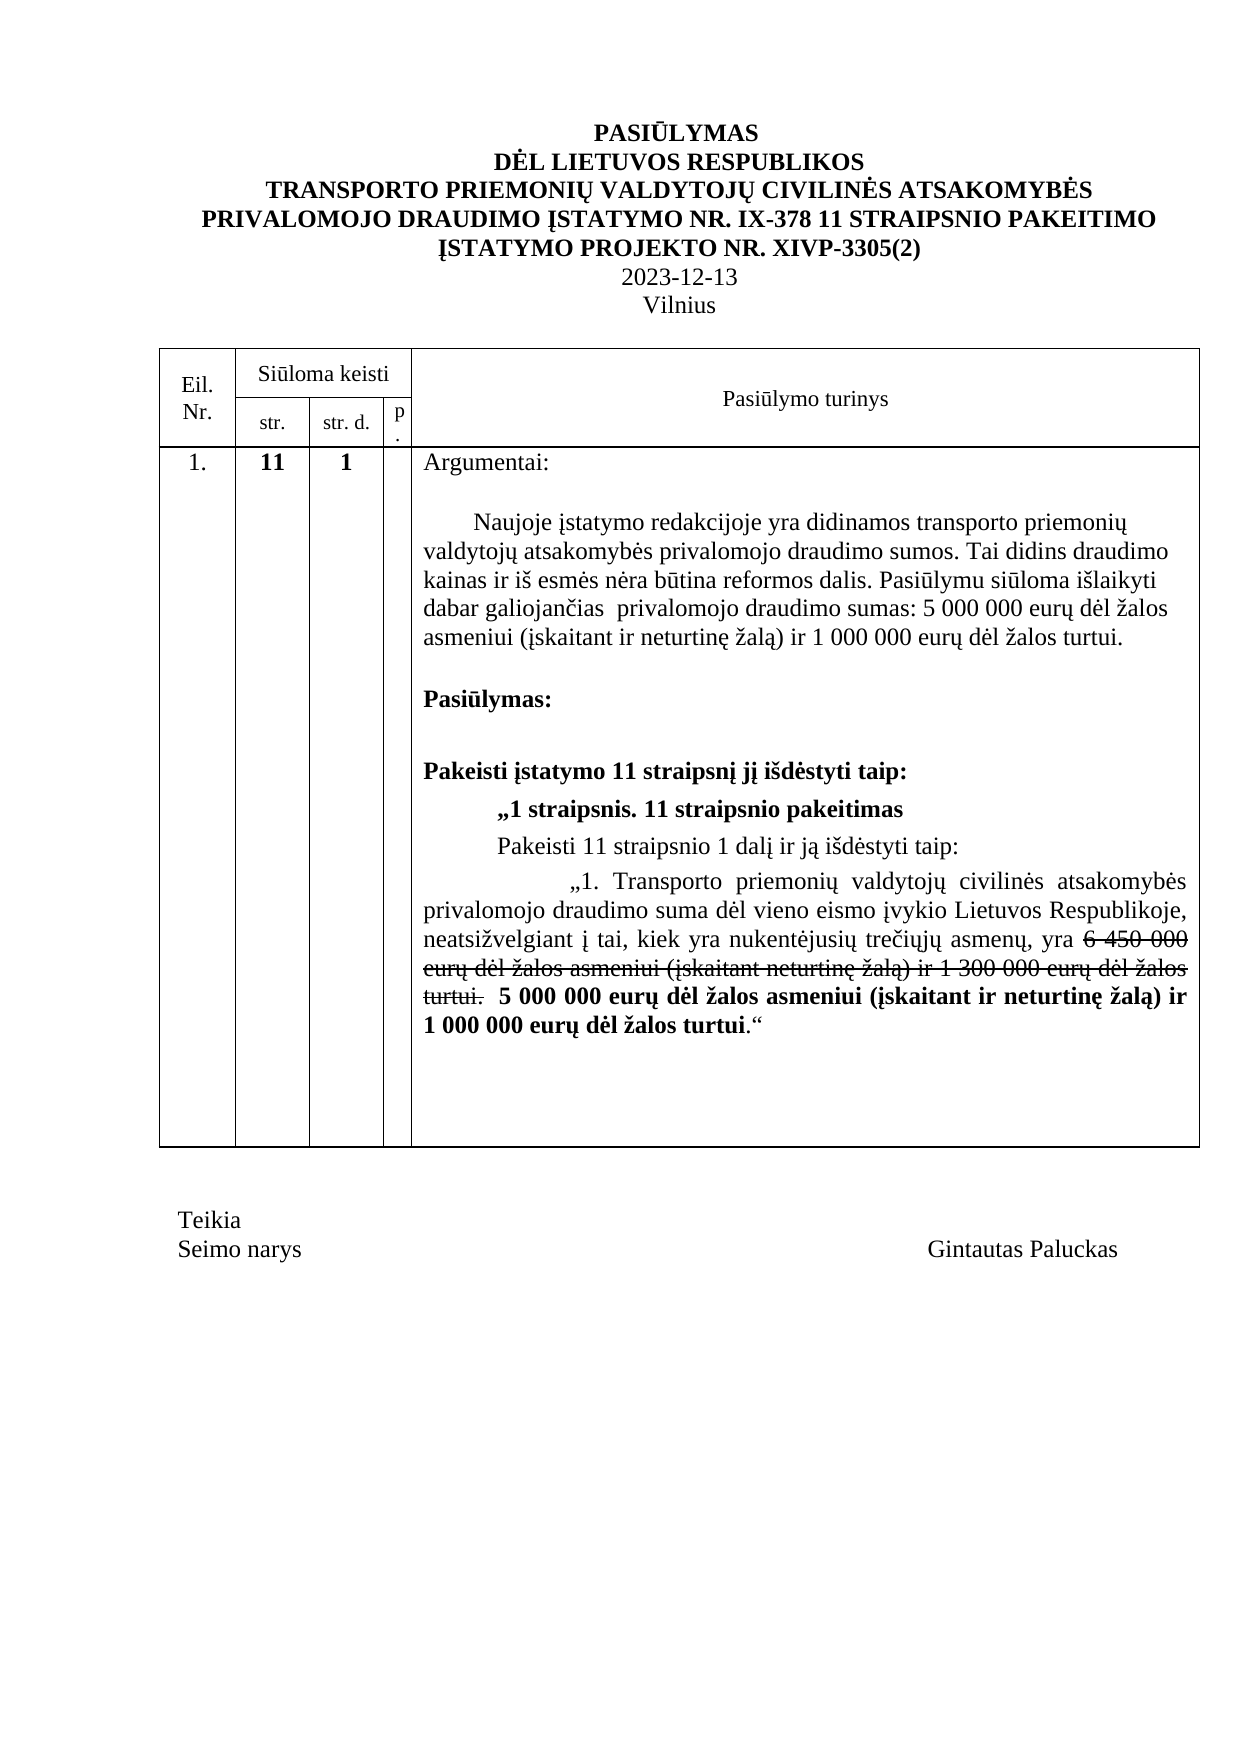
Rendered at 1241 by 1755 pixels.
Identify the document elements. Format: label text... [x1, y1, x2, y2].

table_header Siūloma keisti [236, 349, 411, 397]
text 2023-12-13 [177, 262, 1181, 291]
table_header Pasiūlymo turinys [412, 349, 1199, 446]
text Teikia [177, 1205, 1181, 1234]
text PASIŪLYMAS [177, 118, 1181, 147]
table_cell 1. [160, 448, 235, 1146]
table_cell p. [384, 398, 411, 446]
text TRANSPORTO PRIEMONIŲ VALDYTOJŲ CIVILINĖS ATSAKOMYBĖS PRIVALOMOJO DRAUDIMO ĮSTATYMO NR. IX-378 11 STRAIPSNIO PAKEITIMO [177, 176, 1181, 233]
table_cell Argumentai: Naujoje įstatymo redakcijoje yra didinamos transporto priemonių valdytojų atsakomybės privalomojo draudimo sumos. Tai didins draudimo kainas ir iš esmės nėra būtina reformos dalis. Pasiūlymu siūloma išlaikyti dabar galiojančias privalomojo draudimo sumas: 5 000 000 eurų dėl žalos asmeniui (įskaitant ir neturtinę žalą) ir 1 000 000 eurų dėl žalos turtui. Pasiūlymas: Pakeisti įstatymo 11 straipsnį jį išdėstyti taip: „1 straipsnis. 11 straipsnio pakeitimas Pakeisti 11 straipsnio 1 dalį ir ją išdėstyti taip: „1. Transporto priemonių valdytojų civilinės atsakomybės privalomojo draudimo suma dėl vieno eismo įvykio Lietuvos Respublikoje, neatsižvelgiant į tai, kiek yra nukentėjusių trečiųjų asmenų, yra 6 450 000 eurų dėl žalos asmeniui (įskaitant neturtinę žalą) ir 1 300 000 eurų dėl žalos turtui. 5 000 000 eurų dėl žalos asmeniui (įskaitant ir neturtinę žalą) ir 1 000 000 eurų dėl žalos turtui.“ [412, 448, 1199, 1146]
table_cell [384, 448, 411, 1146]
table_header Eil. Nr. [160, 349, 235, 446]
text Vilnius [177, 291, 1181, 319]
text Seimo narys (Parašas) Gintautas Paluckas [177, 1234, 1181, 1262]
text DĖL LIETUVOS RESPUBLIKOS [177, 147, 1181, 176]
table_cell 1 [310, 448, 383, 1146]
text ĮSTATYMO PROJEKTO NR. XIVP-3305(2) [177, 233, 1181, 262]
table_cell 11 [236, 448, 309, 1146]
table_cell str. [236, 398, 309, 446]
table_cell str. d. [310, 398, 383, 446]
